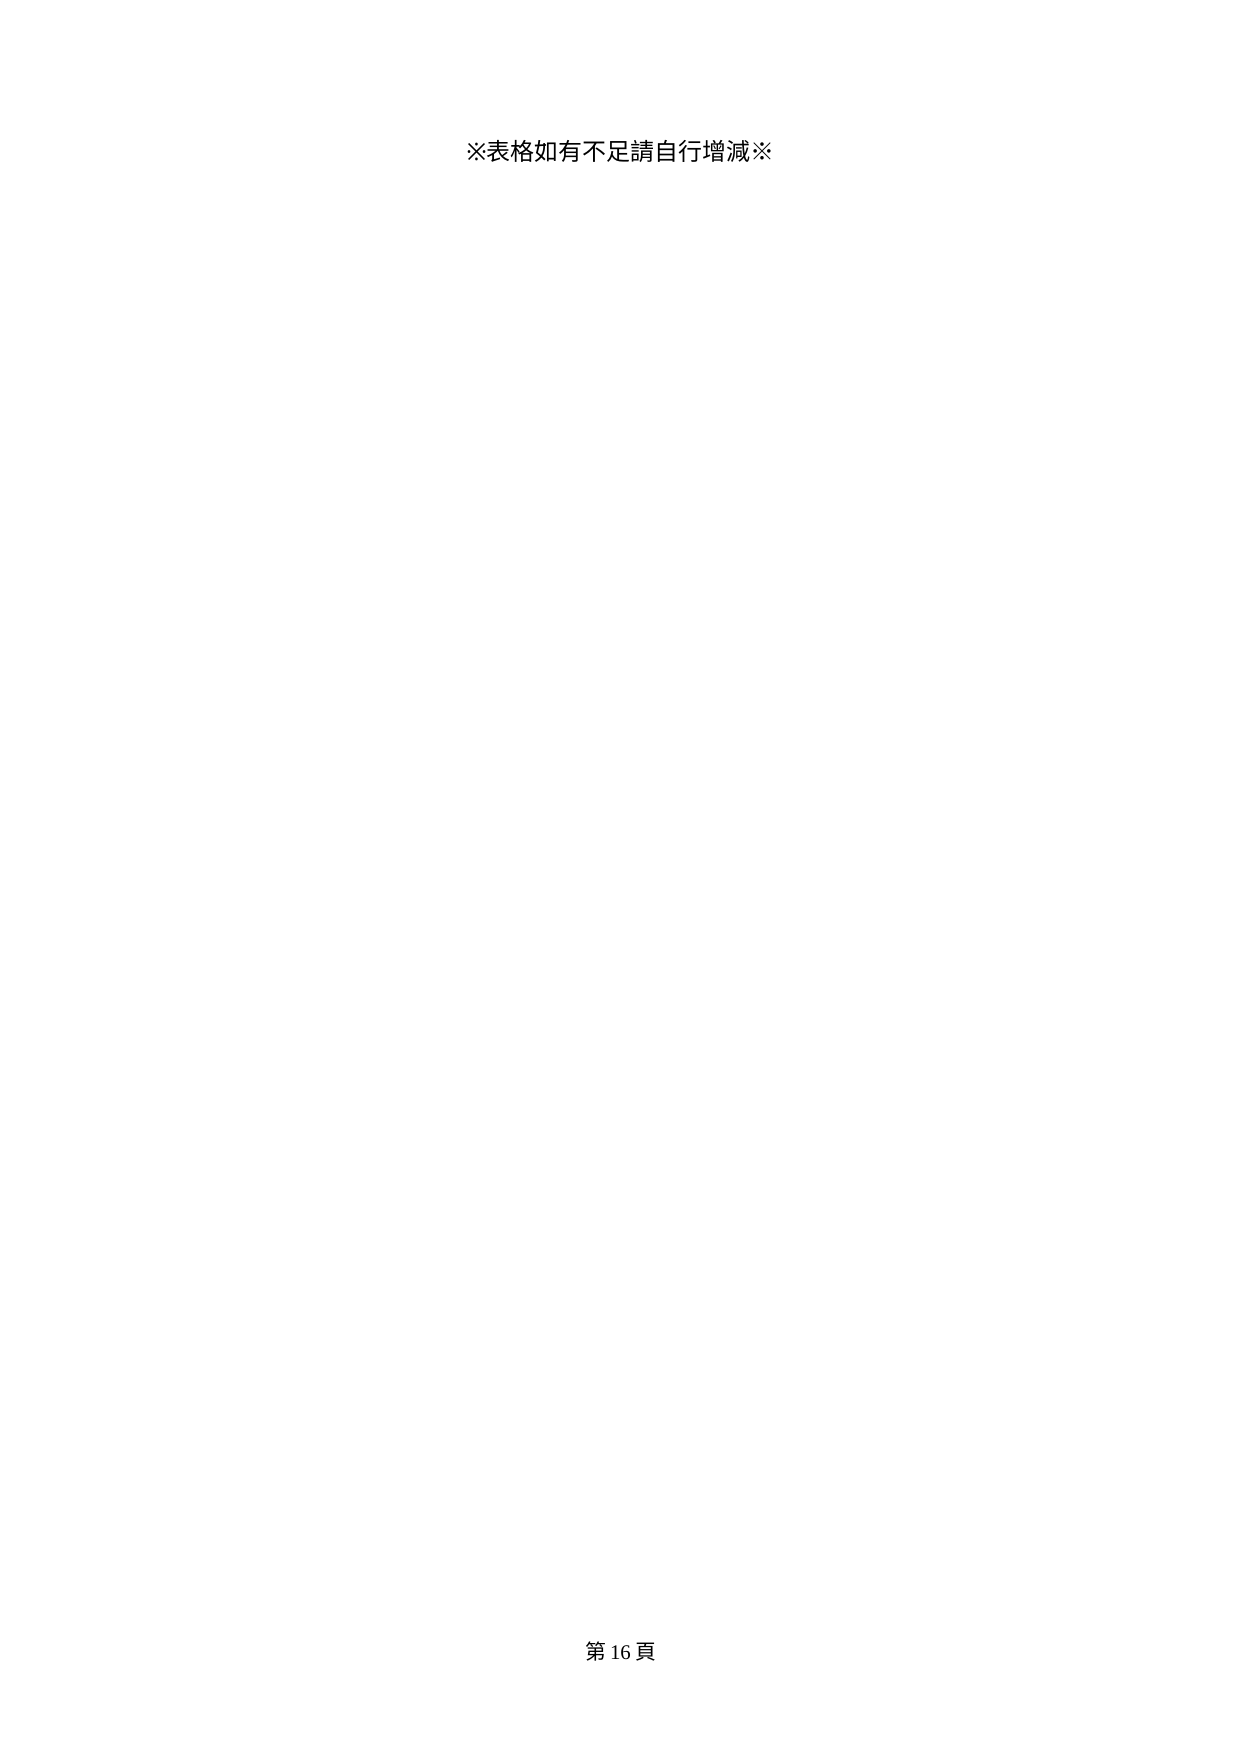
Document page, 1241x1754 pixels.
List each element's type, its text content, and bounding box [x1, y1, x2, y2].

text ※表格如有不足請自行增減※ [148, 108, 1092, 171]
